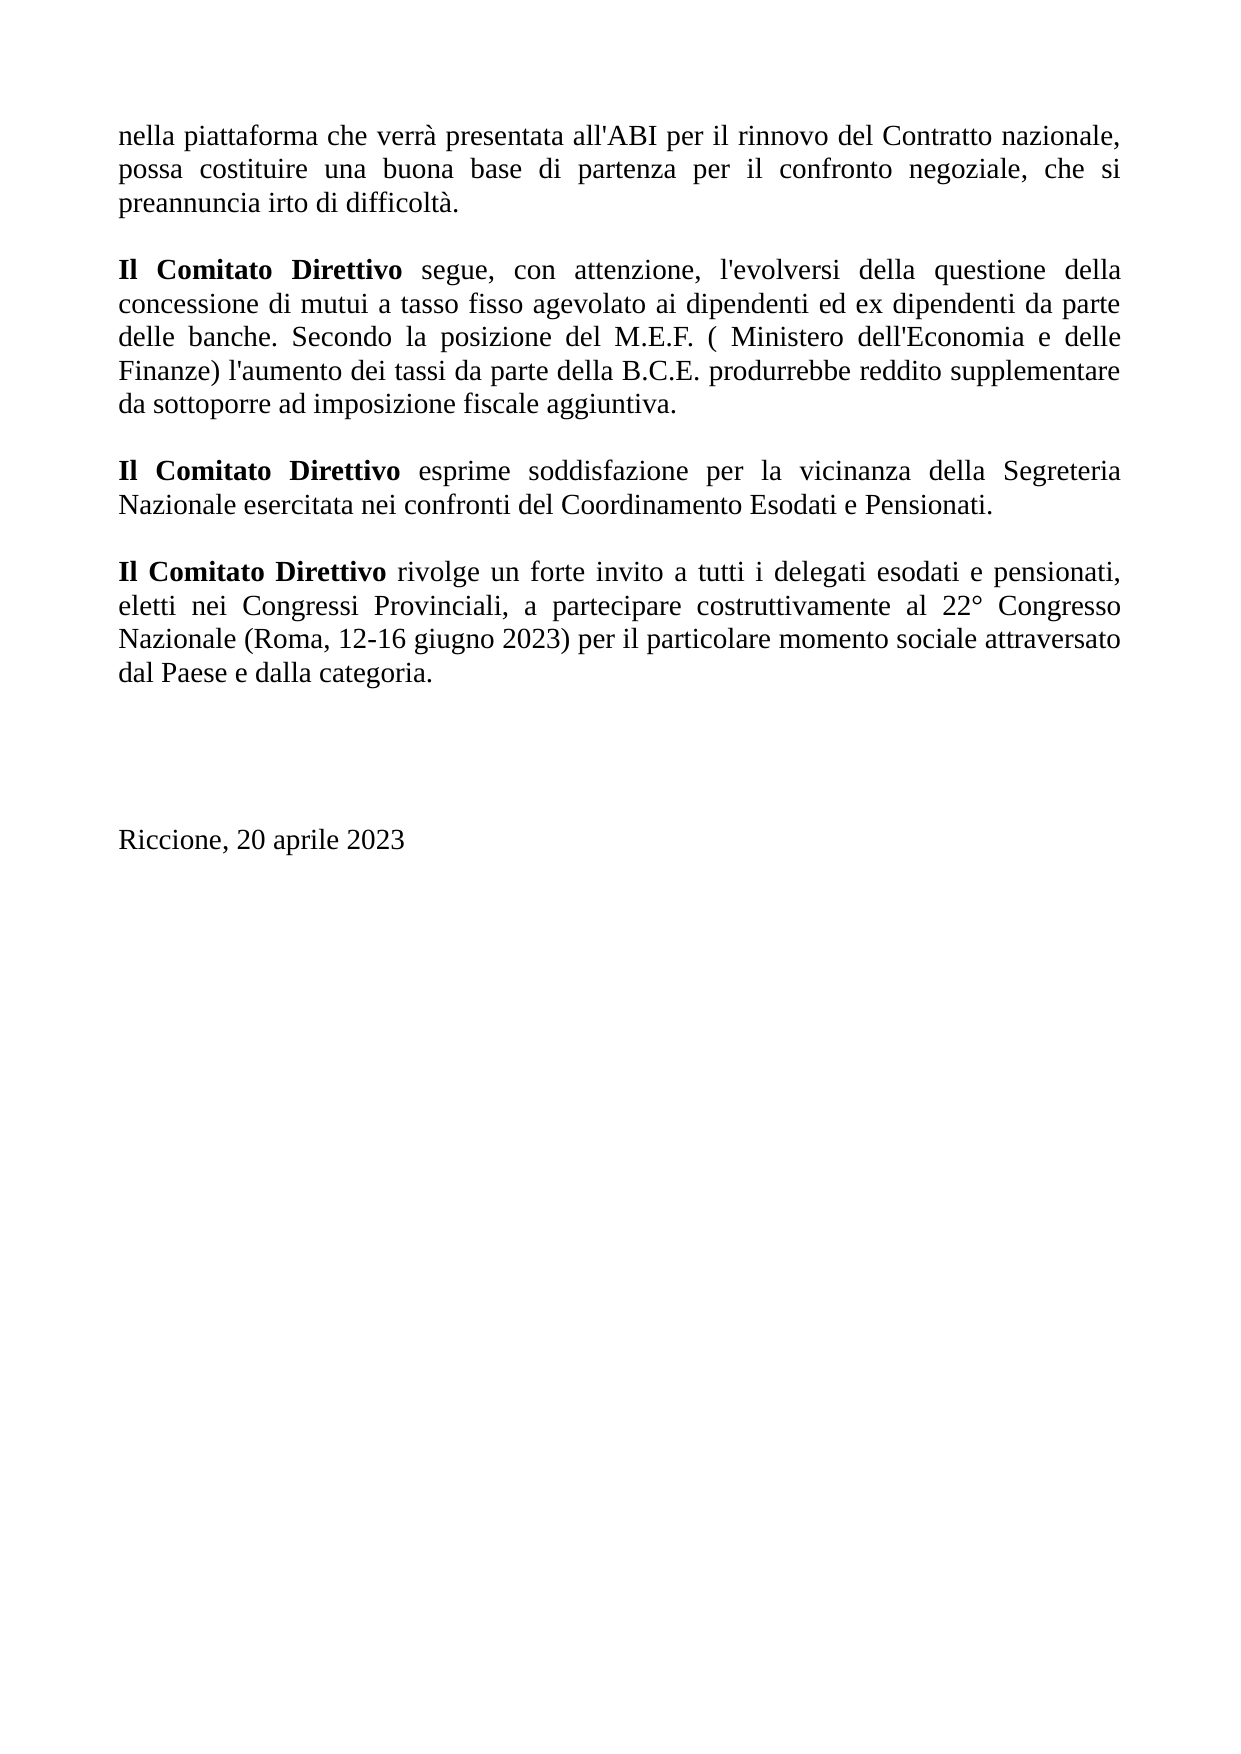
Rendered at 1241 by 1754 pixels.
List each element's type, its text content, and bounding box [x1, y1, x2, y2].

text Il Comitato Direttivo rivolge un forte invito a tutti i delegati esodati e pensionati, eletti nei Congressi Provinciali, a partecipare costruttivamente al 22° Congresso Nazionale (Roma, 12-16 giugno 2023) per il particolare momento sociale attraversato dal Paese e dalla categoria. [118, 554, 1122, 688]
text nella piattaforma che verrà presentata all'ABI per il rinnovo del Contratto nazionale, possa costituire una buona base di partenza per il confronto negoziale, che si preannuncia irto di difficoltà. [118, 118, 1122, 219]
text Il Comitato Direttivo segue, con attenzione, l'evolversi della questione della concessione di mutui a tasso fisso agevolato ai dipendenti ed ex dipendenti da parte delle banche. Secondo la posizione del M.E.F. ( Ministero dell'Economia e delle Finanze) l'aumento dei tassi da parte della B.C.E. produrrebbe reddito supplementare da sottoporre ad imposizione fiscale aggiuntiva. [118, 252, 1122, 420]
text Il Comitato Direttivo esprime soddisfazione per la vicinanza della Segreteria Nazionale esercitata nei confronti del Coordinamento Esodati e Pensionati. [118, 453, 1122, 521]
text Riccione, 20 aprile 2023 [118, 822, 1122, 856]
